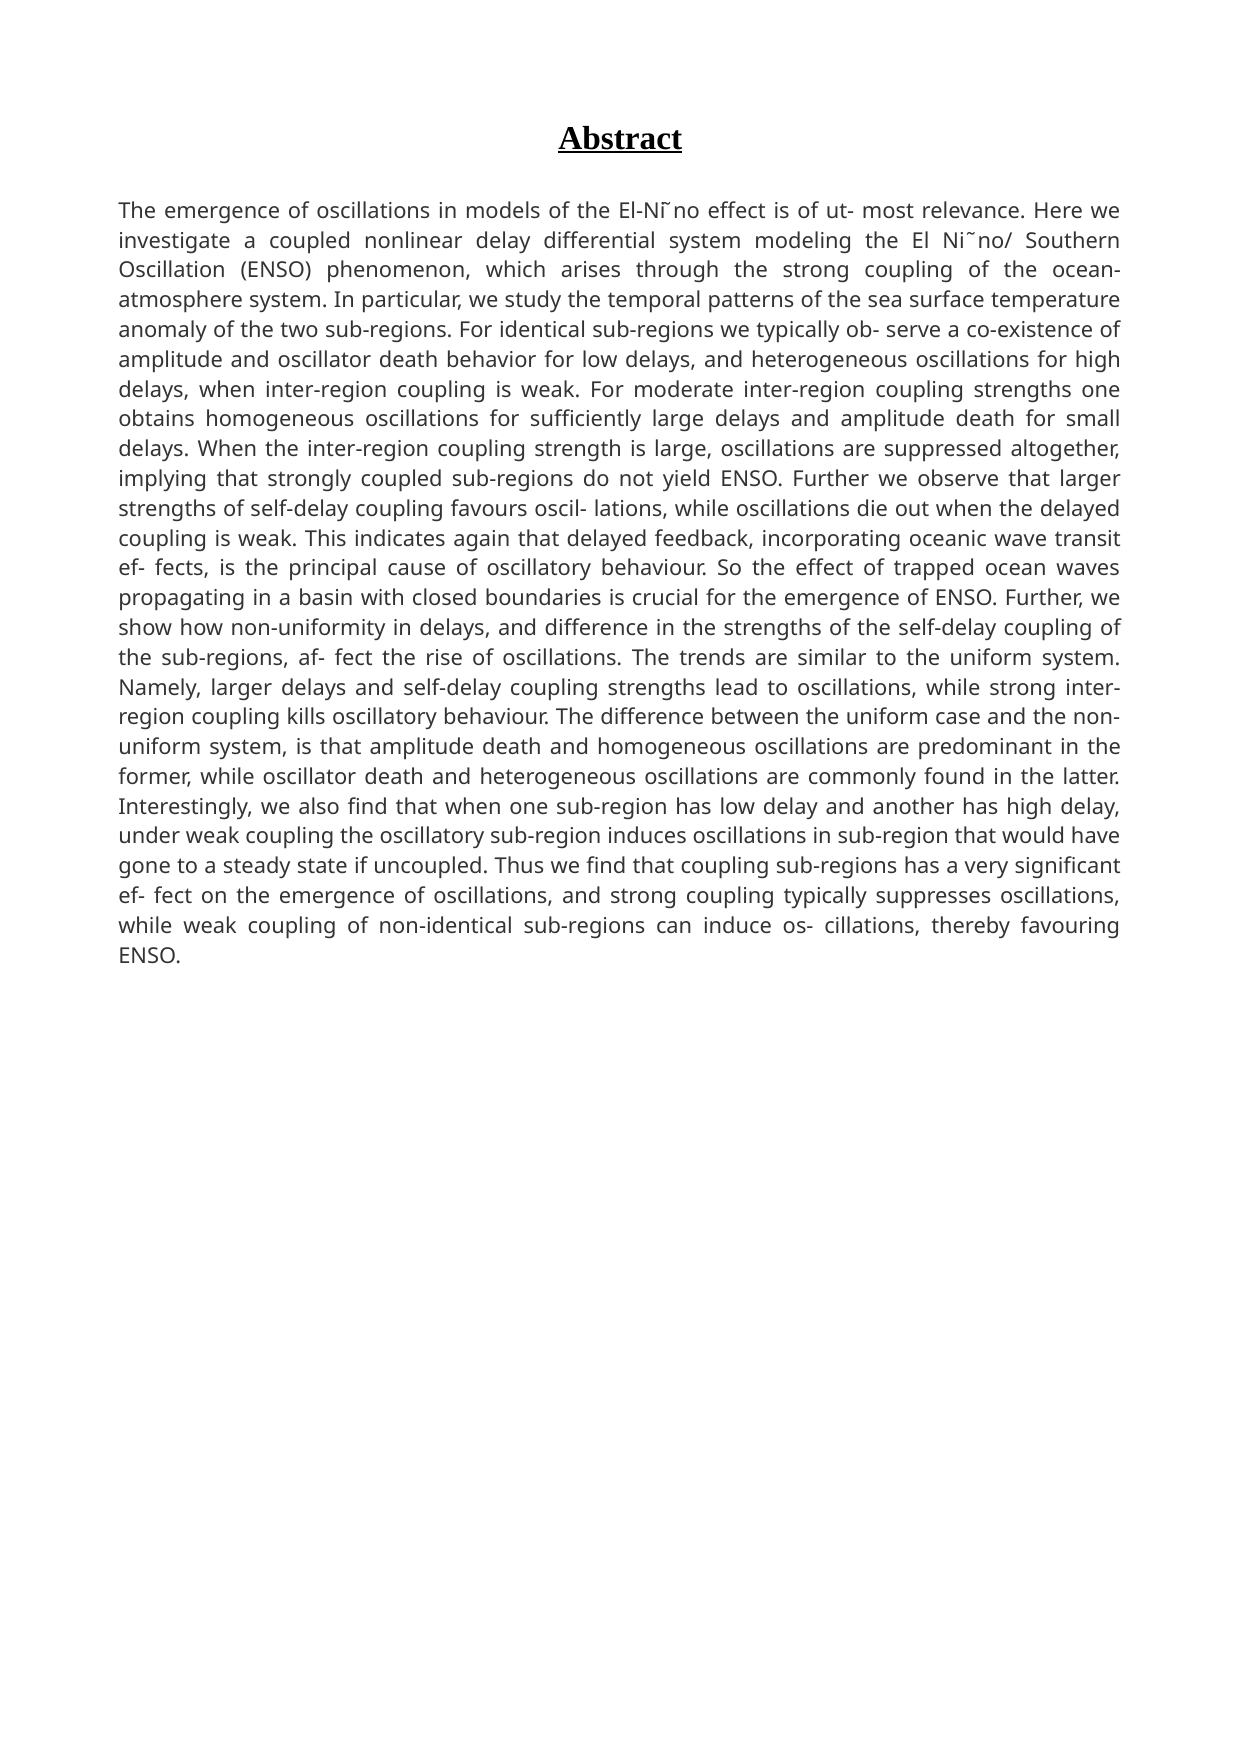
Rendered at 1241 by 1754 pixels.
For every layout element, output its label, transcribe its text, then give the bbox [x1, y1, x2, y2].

text Abstract [118, 118, 1122, 156]
text The emergence of oscillations in models of the El-Ni ̃no effect is of ut- most relevance. Here we investigate a coupled nonlinear delay differential system modeling the El Ni ̃no/ Southern Oscillation (ENSO) phenomenon, which arises through the strong coupling of the ocean-atmosphere system. In particular, we study the temporal patterns of the sea surface temperature anomaly of the two sub-regions. For identical sub-regions we typically ob- serve a co-existence of amplitude and oscillator death behavior for low delays, and heterogeneous oscillations for high delays, when inter-region coupling is weak. For moderate inter-region coupling strengths one obtains homogeneous oscillations for sufficiently large delays and amplitude death for small delays. When the inter-region coupling strength is large, oscillations are suppressed altogether, implying that strongly coupled sub-regions do not yield ENSO. Further we observe that larger strengths of self-delay coupling favours oscil- lations, while oscillations die out when the delayed coupling is weak. This indicates again that delayed feedback, incorporating oceanic wave transit ef- fects, is the principal cause of oscillatory behaviour. So the effect of trapped ocean waves propagating in a basin with closed boundaries is crucial for the emergence of ENSO. Further, we show how non-uniformity in delays, and difference in the strengths of the self-delay coupling of the sub-regions, af- fect the rise of oscillations. The trends are similar to the uniform system. Namely, larger delays and self-delay coupling strengths lead to oscillations, while strong inter-region coupling kills oscillatory behaviour. The difference between the uniform case and the non-uniform system, is that amplitude death and homogeneous oscillations are predominant in the former, while oscillator death and heterogeneous oscillations are commonly found in the latter. Interestingly, we also find that when one sub-region has low delay and another has high delay, under weak coupling the oscillatory sub-region induces oscillations in sub-region that would have gone to a steady state if uncoupled. Thus we find that coupling sub-regions has a very significant ef- fect on the emergence of oscillations, and strong coupling typically suppresses oscillations, while weak coupling of non-identical sub-regions can induce os- cillations, thereby favouring ENSO. [118, 195, 1122, 969]
